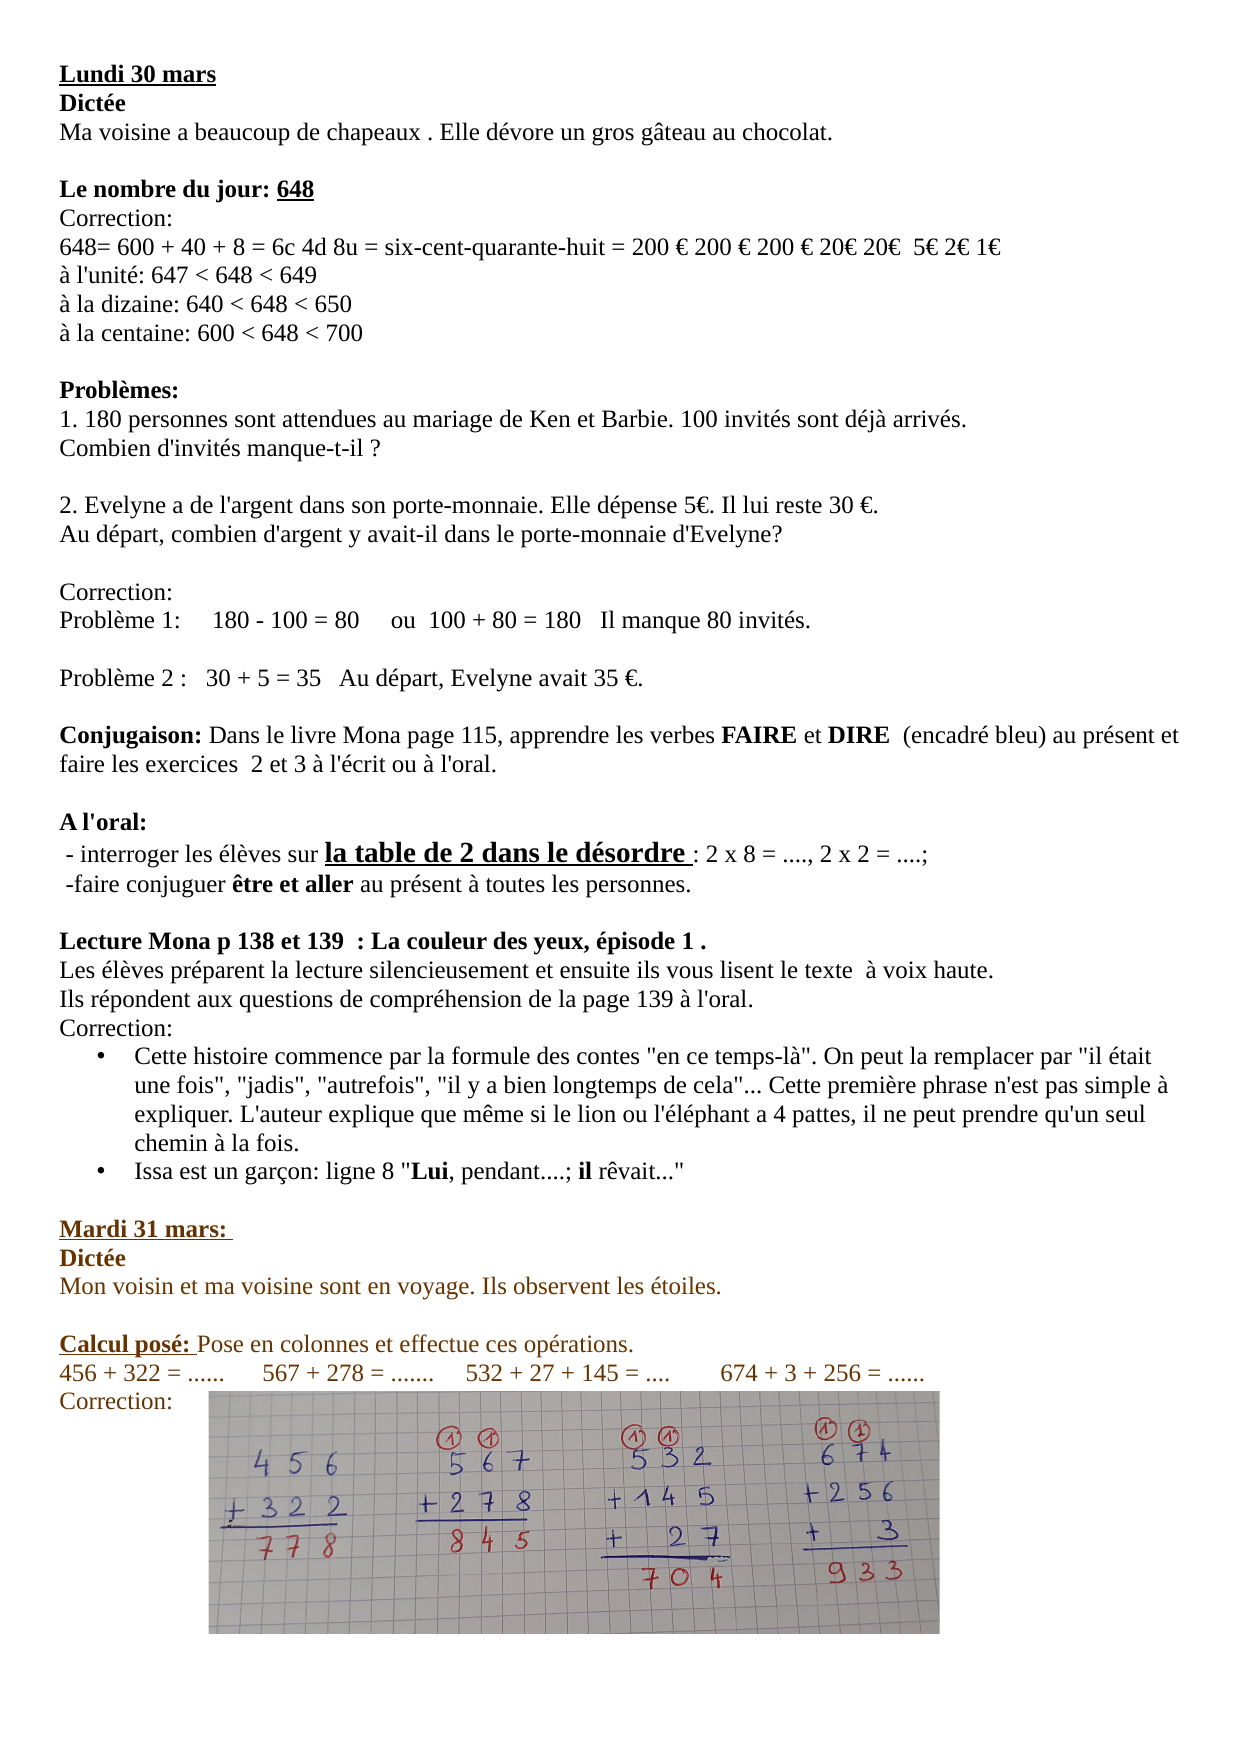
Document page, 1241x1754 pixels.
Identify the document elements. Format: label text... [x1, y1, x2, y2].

text Combien d'invités manque-t-il ? [59, 433, 1181, 462]
text à la dizaine: 640 < 648 < 650 [59, 289, 1181, 318]
text Dictée [59, 88, 1181, 117]
text Correction: [59, 203, 1181, 232]
text Correction: [59, 577, 1181, 605]
text Ils répondent aux questions de compréhension de la page 139 à l'oral. [59, 984, 1181, 1013]
text Problème 1: 180 - 100 = 80 ou 100 + 80 = 180 Il manque 80 invités. [59, 605, 1181, 634]
text Les élèves préparent la lecture silencieusement et ensuite ils vous lisent le texte à voix haute. [59, 955, 1181, 984]
text Mon voisin et ma voisine sont en voyage. Ils observent les étoiles. [59, 1271, 1181, 1300]
text Lecture Mona p 138 et 139 : La couleur des yeux, épisode 1 . [59, 926, 1181, 955]
text Lundi 30 mars [59, 59, 1181, 88]
list Cette histoire commence par la formule des contes "en ce temps-là". On peut la remplacer par "il était une fois", "jadis", "autrefois", "il y a bien longtemps de cela"... Cette première phrase n'est pas simple à expliquer. L'auteur explique que même si le lion ou l'éléphant a 4 pattes, il ne peut prendre qu'un seul chemin à la fois. [97, 1041, 1181, 1156]
text Correction: [59, 1386, 1181, 1415]
text 1. 180 personnes sont attendues au mariage de Ken et Barbie. 100 invités sont déjà arrivés. [59, 404, 1181, 433]
text Au départ, combien d'argent y avait-il dans le porte-monnaie d'Evelyne? [59, 519, 1181, 548]
text Calcul posé: Pose en colonnes et effectue ces opérations. [59, 1329, 1181, 1358]
text 456 + 322 = ...... 567 + 278 = ....... 532 + 27 + 145 = .... 674 + 3 + 256 = ...... [59, 1358, 1181, 1386]
text Correction: [59, 1013, 1181, 1041]
text Problèmes: [59, 375, 1181, 404]
text Dictée [59, 1243, 1181, 1271]
text Ma voisine a beaucoup de chapeaux . Elle dévore un gros gâteau au chocolat. [59, 117, 1181, 145]
text 648= 600 + 40 + 8 = 6c 4d 8u = six-cent-quarante-huit = 200 € 200 € 200 € 20€ 20€ 5€ 2€ 1€ [59, 232, 1181, 260]
text à l'unité: 647 < 648 < 649 [59, 260, 1181, 289]
text 2. Evelyne a de l'argent dans son porte-monnaie. Elle dépense 5€. Il lui reste 30 €. [59, 490, 1181, 519]
list Issa est un garçon: ligne 8 "Lui, pendant....; il rêvait..." [97, 1156, 1181, 1185]
text -faire conjuguer être et aller au présent à toutes les personnes. [59, 869, 1181, 898]
text - interroger les élèves sur la table de 2 dans le désordre : 2 x 8 = ...., 2 x 2 = ....; [59, 835, 1181, 869]
text Conjugaison: Dans le livre Mona page 115, apprendre les verbes FAIRE et DIRE (encadré bleu) au présent et faire les exercices 2 et 3 à l'écrit ou à l'oral. [59, 720, 1181, 778]
text A l'oral: [59, 807, 1181, 835]
text Mardi 31 mars: [59, 1214, 1181, 1243]
text Problème 2 : 30 + 5 = 35 Au départ, Evelyne avait 35 €. [59, 663, 1181, 692]
text à la centaine: 600 < 648 < 700 [59, 318, 1181, 347]
text Le nombre du jour: 648 [59, 174, 1181, 203]
